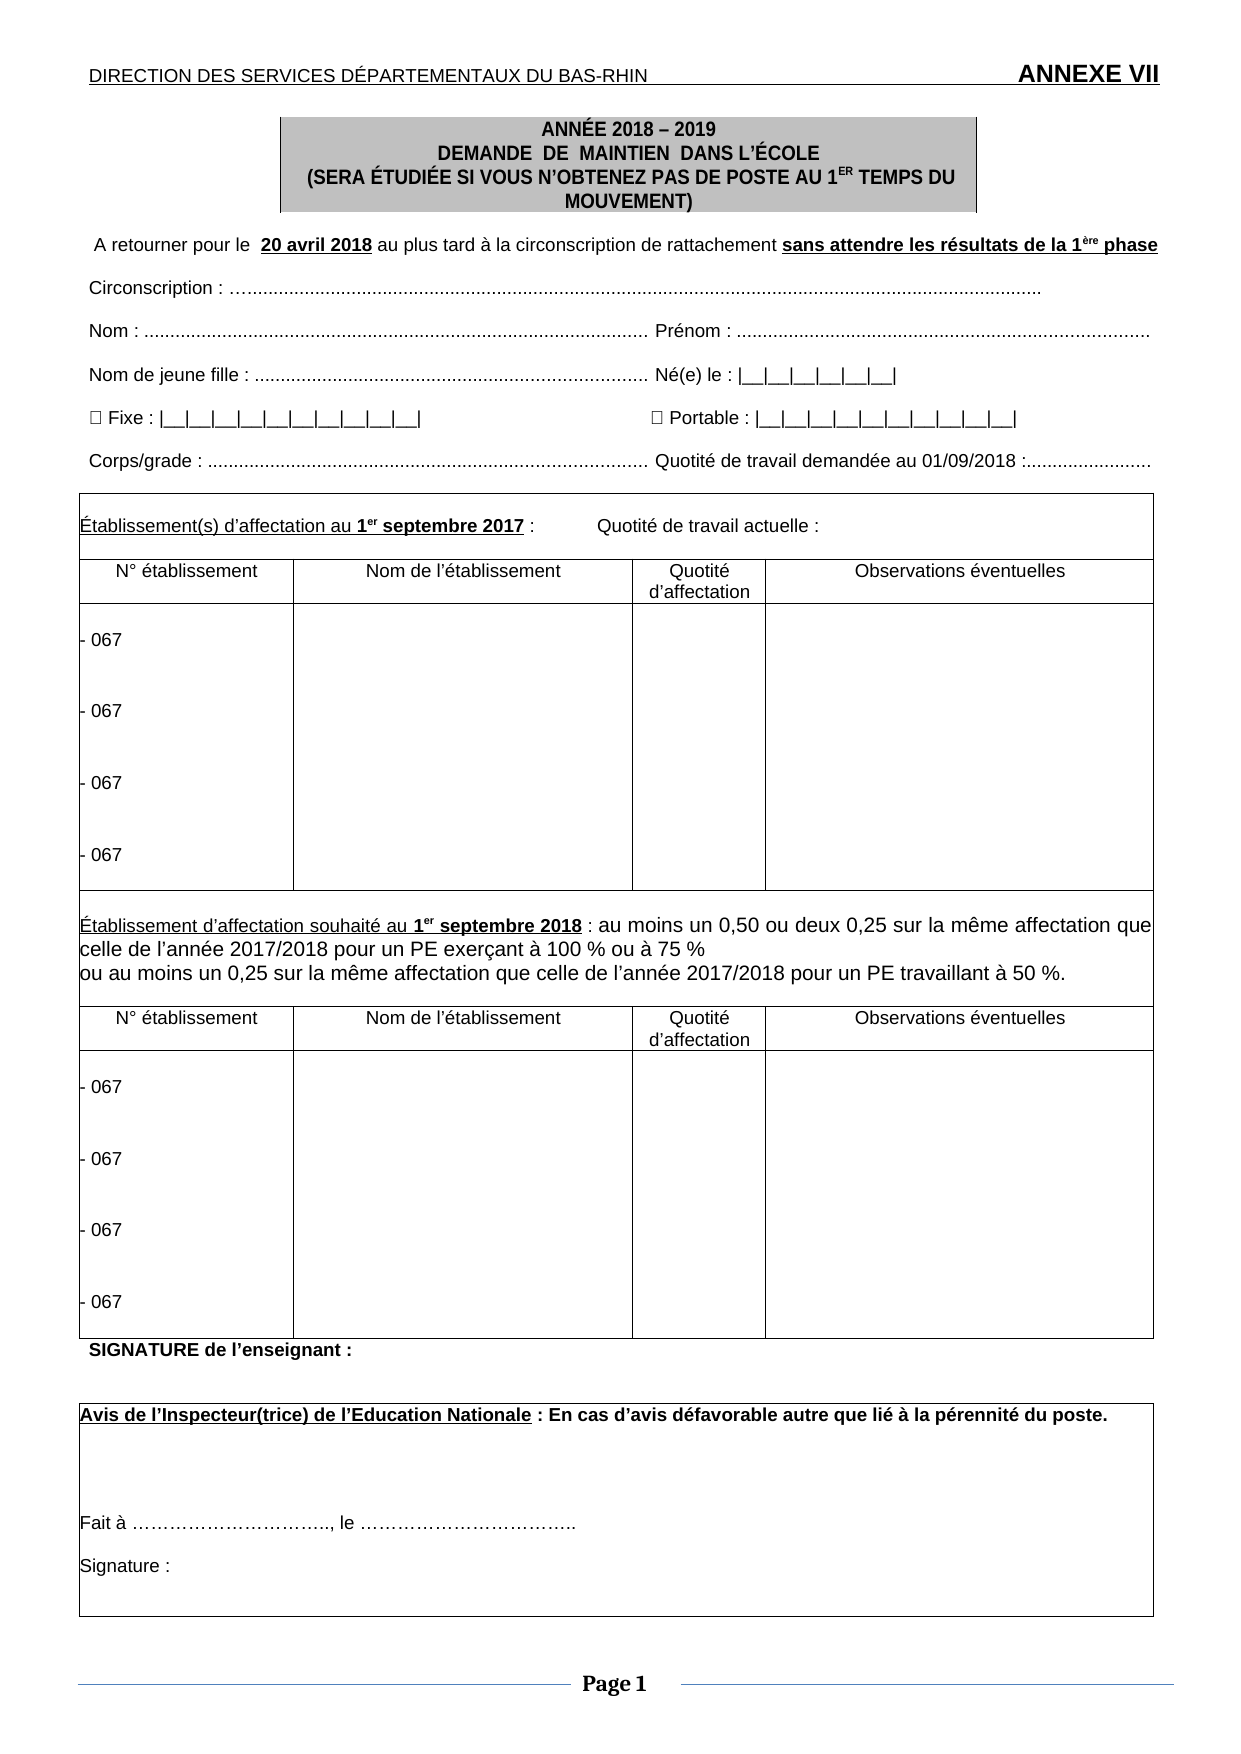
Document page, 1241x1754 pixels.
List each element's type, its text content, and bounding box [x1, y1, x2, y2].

table_cell [633, 604, 765, 890]
table_cell N° établissement [80, 560, 293, 603]
table_cell Quotité d’affectation [633, 560, 765, 603]
table_cell - 067 - 067 - 067 - 067 [80, 1051, 293, 1337]
table_cell [294, 604, 632, 890]
table_header ANNÉE 2018 – 2019 Demande de MAINTIEN DANS L’ÉCOLE (sera ÉtudiÉe si vous n’obtenez pas de poste au 1er temps du mouvement) [281, 117, 976, 212]
text A retourner pour le 20 avril 2018 au plus tard à la circonscription de rattachement sans attendre les résultats de la 1ère phase [89, 234, 1163, 256]
table_cell [294, 1051, 632, 1337]
table_cell Observations éventuelles [766, 1007, 1153, 1050]
table_cell [766, 1051, 1153, 1337]
table_cell - 067 - 067 - 067 - 067 [80, 604, 293, 890]
table_cell Quotité d’affectation [633, 1007, 765, 1050]
text  Fixe : |__|__|__|__|__|__|__|__|__|__|  Portable : |__|__|__|__|__|__|__|__|__|__| [89, 406, 1163, 428]
table_cell [633, 1051, 765, 1337]
table_cell N° établissement [80, 1007, 293, 1050]
table_header Avis de l’Inspecteur(trice) de l’Education Nationale : En cas d’avis défavorable autre que lié à la pérennité du poste. Fait à ………………………….., le …………………………….. Signature : [80, 1404, 1153, 1616]
table_cell Nom de l’établissement [294, 560, 632, 603]
table_header Établissement(s) d’affectation au 1er septembre 2017 : Quotité de travail actuelle : [80, 494, 1153, 558]
text Corps/grade : Quotité de travail demandée au 01/09/2018 : [89, 449, 1163, 471]
text DIRECTION DES SERVICES DÉPARTEMENTAUX DU BAS-RHIN ANNEXE VII [89, 59, 1163, 88]
table_cell Nom de l’établissement [294, 1007, 632, 1050]
text SIGNATURE de l’enseignant : [89, 1338, 1163, 1360]
text Circonscription : …......................................................................................................................................................... [89, 277, 1163, 299]
text Nom : Prénom : [89, 320, 1163, 342]
table_cell Observations éventuelles [766, 560, 1153, 603]
text Nom de jeune fille : Né(e) le : |__|__|__|__|__|__| [89, 363, 1163, 385]
table_cell [766, 604, 1153, 890]
table_cell Établissement d’affectation souhaité au 1er septembre 2018 : au moins un 0,50 ou deux 0,25 sur la même affectation que celle de l’année 2017/2018 pour un PE exerçant à 100 % ou à 75 % ou au moins un 0,25 sur la même affectation que celle de l’année 2017/2018 pour un PE travaillant à 50 %. [80, 891, 1153, 1006]
